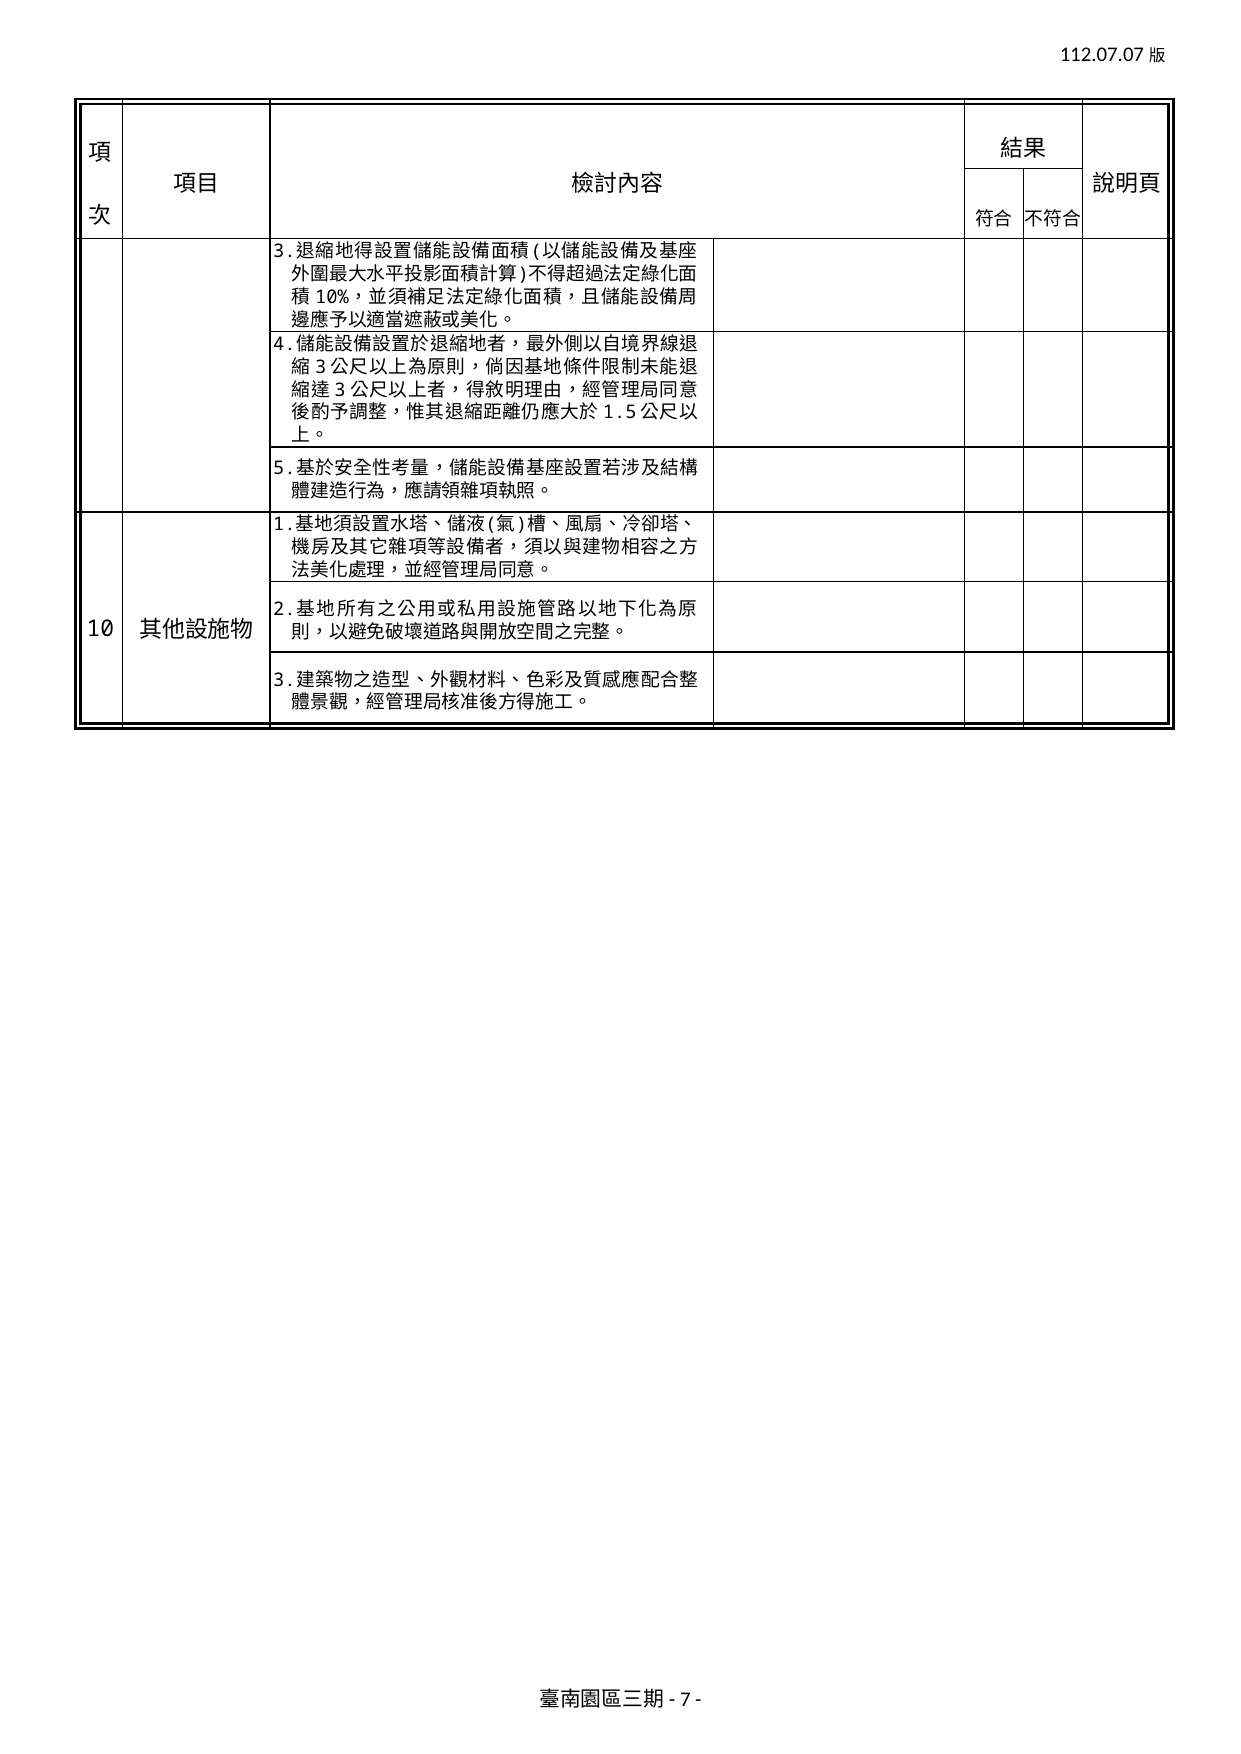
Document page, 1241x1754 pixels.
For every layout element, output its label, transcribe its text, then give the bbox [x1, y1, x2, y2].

table_cell [82, 239, 122, 511]
table_cell [1024, 653, 1082, 722]
table_cell [714, 448, 964, 511]
table_cell 10 [82, 513, 122, 722]
table_cell [123, 239, 269, 511]
table_cell [1024, 582, 1082, 651]
table_cell [1083, 582, 1167, 651]
table_cell [965, 513, 1023, 581]
table_cell [714, 653, 964, 722]
table_cell [965, 239, 1023, 331]
table_cell [965, 332, 1023, 446]
table_cell 3.建築物之造型、外觀材料、色彩及質感應配合整體景觀，經管理局核准後方得施工。 [271, 653, 713, 722]
table_header 項次 [78, 100, 122, 238]
table_cell [714, 332, 964, 446]
table_cell [1024, 239, 1082, 331]
table_cell [1024, 332, 1082, 446]
table_cell [1083, 239, 1167, 331]
table_cell [1083, 448, 1167, 511]
table_header 說明頁 [1083, 100, 1171, 238]
table_header 結果 [965, 105, 1082, 168]
table_cell 3.退縮地得設置儲能設備面積(以儲能設備及基座外圍最大水平投影面積計算)不得超過法定綠化面積10%，並須補足法定綠化面積，且儲能設備周邊應予以適當遮蔽或美化。 [271, 239, 713, 331]
table_cell [714, 239, 964, 331]
table_cell 符合 [965, 169, 1023, 238]
table_header 項目 [123, 105, 269, 238]
table_cell [1024, 448, 1082, 511]
table_cell 不符合 [1024, 169, 1082, 238]
table_cell [714, 513, 964, 581]
table_cell 其他設施物 [123, 513, 269, 722]
table_cell [1083, 513, 1167, 581]
table_cell 1.基地須設置水塔、儲液(氣)槽、風扇、冷卻塔、機房及其它雜項等設備者，須以與建物相容之方法美化處理，並經管理局同意。 [271, 513, 713, 581]
table_cell [1024, 513, 1082, 581]
table_cell 4.儲能設備設置於退縮地者，最外側以自境界線退縮3公尺以上為原則，倘因基地條件限制未能退縮達3公尺以上者，得敘明理由，經管理局同意後酌予調整，惟其退縮距離仍應大於1.5公尺以上。 [271, 332, 713, 446]
table_cell [714, 582, 964, 651]
table_cell [1083, 653, 1167, 722]
table_cell 5.基於安全性考量，儲能設備基座設置若涉及結構體建造行為，應請領雜項執照。 [271, 448, 713, 511]
table_cell [965, 653, 1023, 722]
table_cell [1083, 332, 1167, 446]
table_header 檢討內容 [271, 105, 964, 238]
table_cell [965, 582, 1023, 651]
table_cell [965, 448, 1023, 511]
table_cell 2.基地所有之公用或私用設施管路以地下化為原則，以避免破壞道路與開放空間之完整。 [271, 582, 713, 651]
